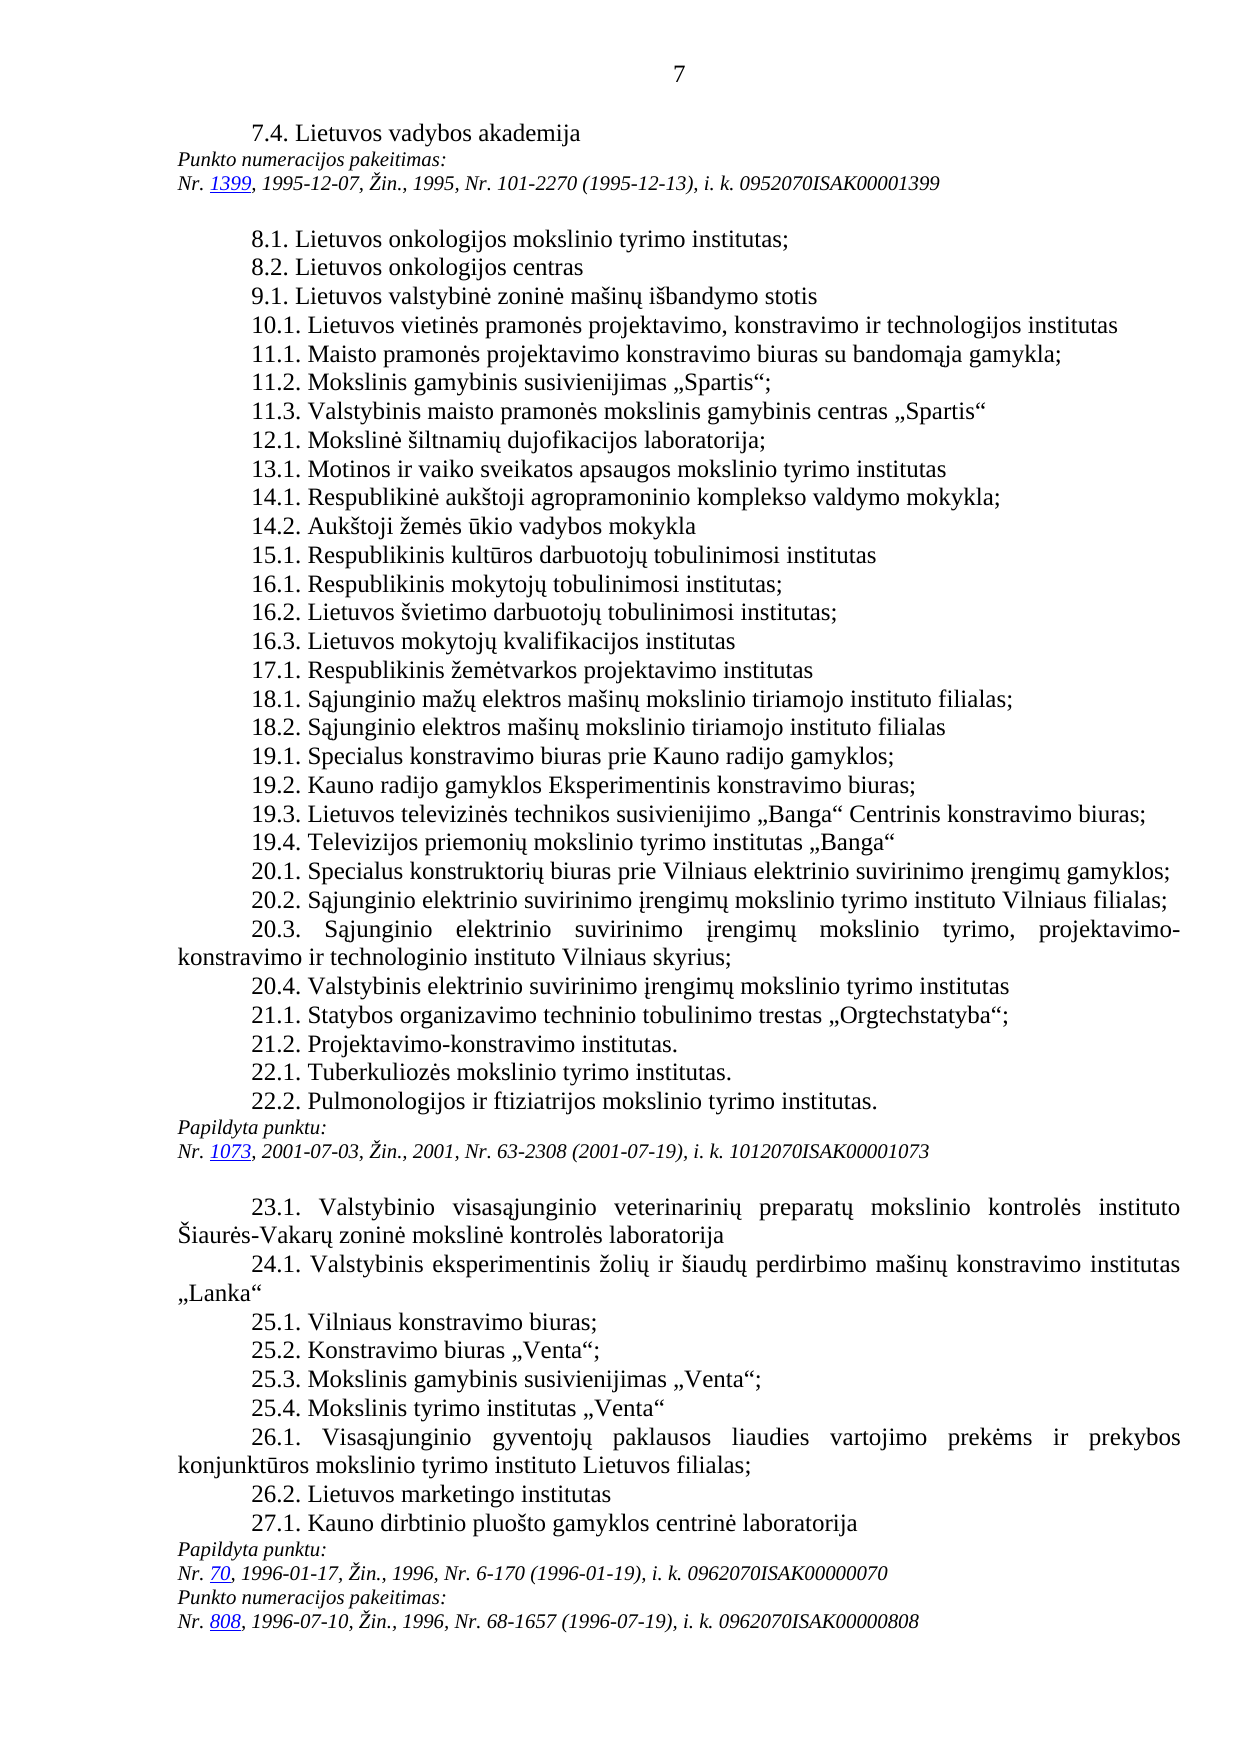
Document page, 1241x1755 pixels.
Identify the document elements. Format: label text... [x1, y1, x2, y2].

text 22.2. Pulmonologijos ir ftiziatrijos mokslinio tyrimo institutas. [177, 1086, 1181, 1115]
text Papildyta punktu: [177, 1115, 1181, 1139]
text 11.1. Maisto pramonės projektavimo konstravimo biuras su bandomąja gamykla; [177, 339, 1181, 367]
text Nr. 1399, 1995-12-07, Žin., 1995, Nr. 101-2270 (1995-12-13), i. k. 0952070ISAK00001399 [177, 171, 1181, 195]
text 7.4. Lietuvos vadybos akademija [177, 118, 1181, 147]
text Nr. 70, 1996-01-17, Žin., 1996, Nr. 6-170 (1996-01-19), i. k. 0962070ISAK00000070 [177, 1561, 1181, 1585]
text 20.3. Sąjunginio elektrinio suvirinimo įrengimų mokslinio tyrimo, projektavimo-konstravimo ir technologinio instituto Vilniaus skyrius; [177, 914, 1181, 971]
text 8.2. Lietuvos onkologijos centras [177, 252, 1181, 281]
text 27.1. Kauno dirbtinio pluošto gamyklos centrinė laboratorija [177, 1508, 1181, 1537]
text 13.1. Motinos ir vaiko sveikatos apsaugos mokslinio tyrimo institutas [177, 454, 1181, 482]
text 16.2. Lietuvos švietimo darbuotojų tobulinimosi institutas; [177, 597, 1181, 626]
text 10.1. Lietuvos vietinės pramonės projektavimo, konstravimo ir technologijos institutas [177, 310, 1181, 339]
text 19.3. Lietuvos televizinės technikos susivienijimo „Banga“ Centrinis konstravimo biuras; [177, 799, 1181, 827]
text 19.4. Televizijos priemonių mokslinio tyrimo institutas „Banga“ [177, 827, 1181, 856]
text 25.3. Mokslinis gamybinis susivienijimas „Venta“; [177, 1364, 1181, 1393]
text 26.2. Lietuvos marketingo institutas [177, 1479, 1181, 1508]
text 16.1. Respublikinis mokytojų tobulinimosi institutas; [177, 569, 1181, 597]
text 25.2. Konstravimo biuras „Venta“; [177, 1336, 1181, 1364]
text 18.2. Sąjunginio elektros mašinų mokslinio tiriamojo instituto filialas [177, 712, 1181, 741]
text 25.1. Vilniaus konstravimo biuras; [177, 1307, 1181, 1336]
text 24.1. Valstybinis eksperimentinis žolių ir šiaudų perdirbimo mašinų konstravimo institutas „Lanka“ [177, 1249, 1181, 1307]
text 26.1. Visasąjunginio gyventojų paklausos liaudies vartojimo prekėms ir prekybos konjunktūros mokslinio tyrimo instituto Lietuvos filialas; [177, 1422, 1181, 1479]
text 19.1. Specialus konstravimo biuras prie Kauno radijo gamyklos; [177, 741, 1181, 770]
text 14.2. Aukštoji žemės ūkio vadybos mokykla [177, 511, 1181, 540]
text Nr. 808, 1996-07-10, Žin., 1996, Nr. 68-1657 (1996-07-19), i. k. 0962070ISAK00000808 [177, 1609, 1181, 1633]
text Papildyta punktu: [177, 1537, 1181, 1561]
text 11.3. Valstybinis maisto pramonės mokslinis gamybinis centras „Spartis“ [177, 396, 1181, 425]
text 18.1. Sąjunginio mažų elektros mašinų mokslinio tiriamojo instituto filialas; [177, 684, 1181, 712]
text Punkto numeracijos pakeitimas: [177, 1585, 1181, 1609]
text Nr. 1073, 2001-07-03, Žin., 2001, Nr. 63-2308 (2001-07-19), i. k. 1012070ISAK00001073 [177, 1139, 1181, 1163]
text Punkto numeracijos pakeitimas: [177, 147, 1181, 171]
text 23.1. Valstybinio visasąjunginio veterinarinių preparatų mokslinio kontrolės instituto Šiaurės-Vakarų zoninė mokslinė kontrolės laboratorija [177, 1192, 1181, 1249]
text 21.1. Statybos organizavimo techninio tobulinimo trestas „Orgtechstatyba“; [177, 1000, 1181, 1029]
text 21.2. Projektavimo-konstravimo institutas. [177, 1029, 1181, 1057]
text 9.1. Lietuvos valstybinė zoninė mašinų išbandymo stotis [177, 281, 1181, 310]
text 20.1. Specialus konstruktorių biuras prie Vilniaus elektrinio suvirinimo įrengimų gamyklos; [177, 856, 1181, 885]
text 16.3. Lietuvos mokytojų kvalifikacijos institutas [177, 626, 1181, 655]
text 15.1. Respublikinis kultūros darbuotojų tobulinimosi institutas [177, 540, 1181, 569]
text 12.1. Mokslinė šiltnamių dujofikacijos laboratorija; [177, 425, 1181, 454]
text 22.1. Tuberkuliozės mokslinio tyrimo institutas. [177, 1057, 1181, 1086]
text 8.1. Lietuvos onkologijos mokslinio tyrimo institutas; [177, 224, 1181, 252]
text 19.2. Kauno radijo gamyklos Eksperimentinis konstravimo biuras; [177, 770, 1181, 799]
text 11.2. Mokslinis gamybinis susivienijimas „Spartis“; [177, 367, 1181, 396]
text 20.4. Valstybinis elektrinio suvirinimo įrengimų mokslinio tyrimo institutas [177, 971, 1181, 1000]
text 25.4. Mokslinis tyrimo institutas „Venta“ [177, 1393, 1181, 1422]
text 20.2. Sąjunginio elektrinio suvirinimo įrengimų mokslinio tyrimo instituto Vilniaus filialas; [177, 885, 1181, 914]
text 14.1. Respublikinė aukštoji agropramoninio komplekso valdymo mokykla; [177, 482, 1181, 511]
text 17.1. Respublikinis žemėtvarkos projektavimo institutas [177, 655, 1181, 684]
